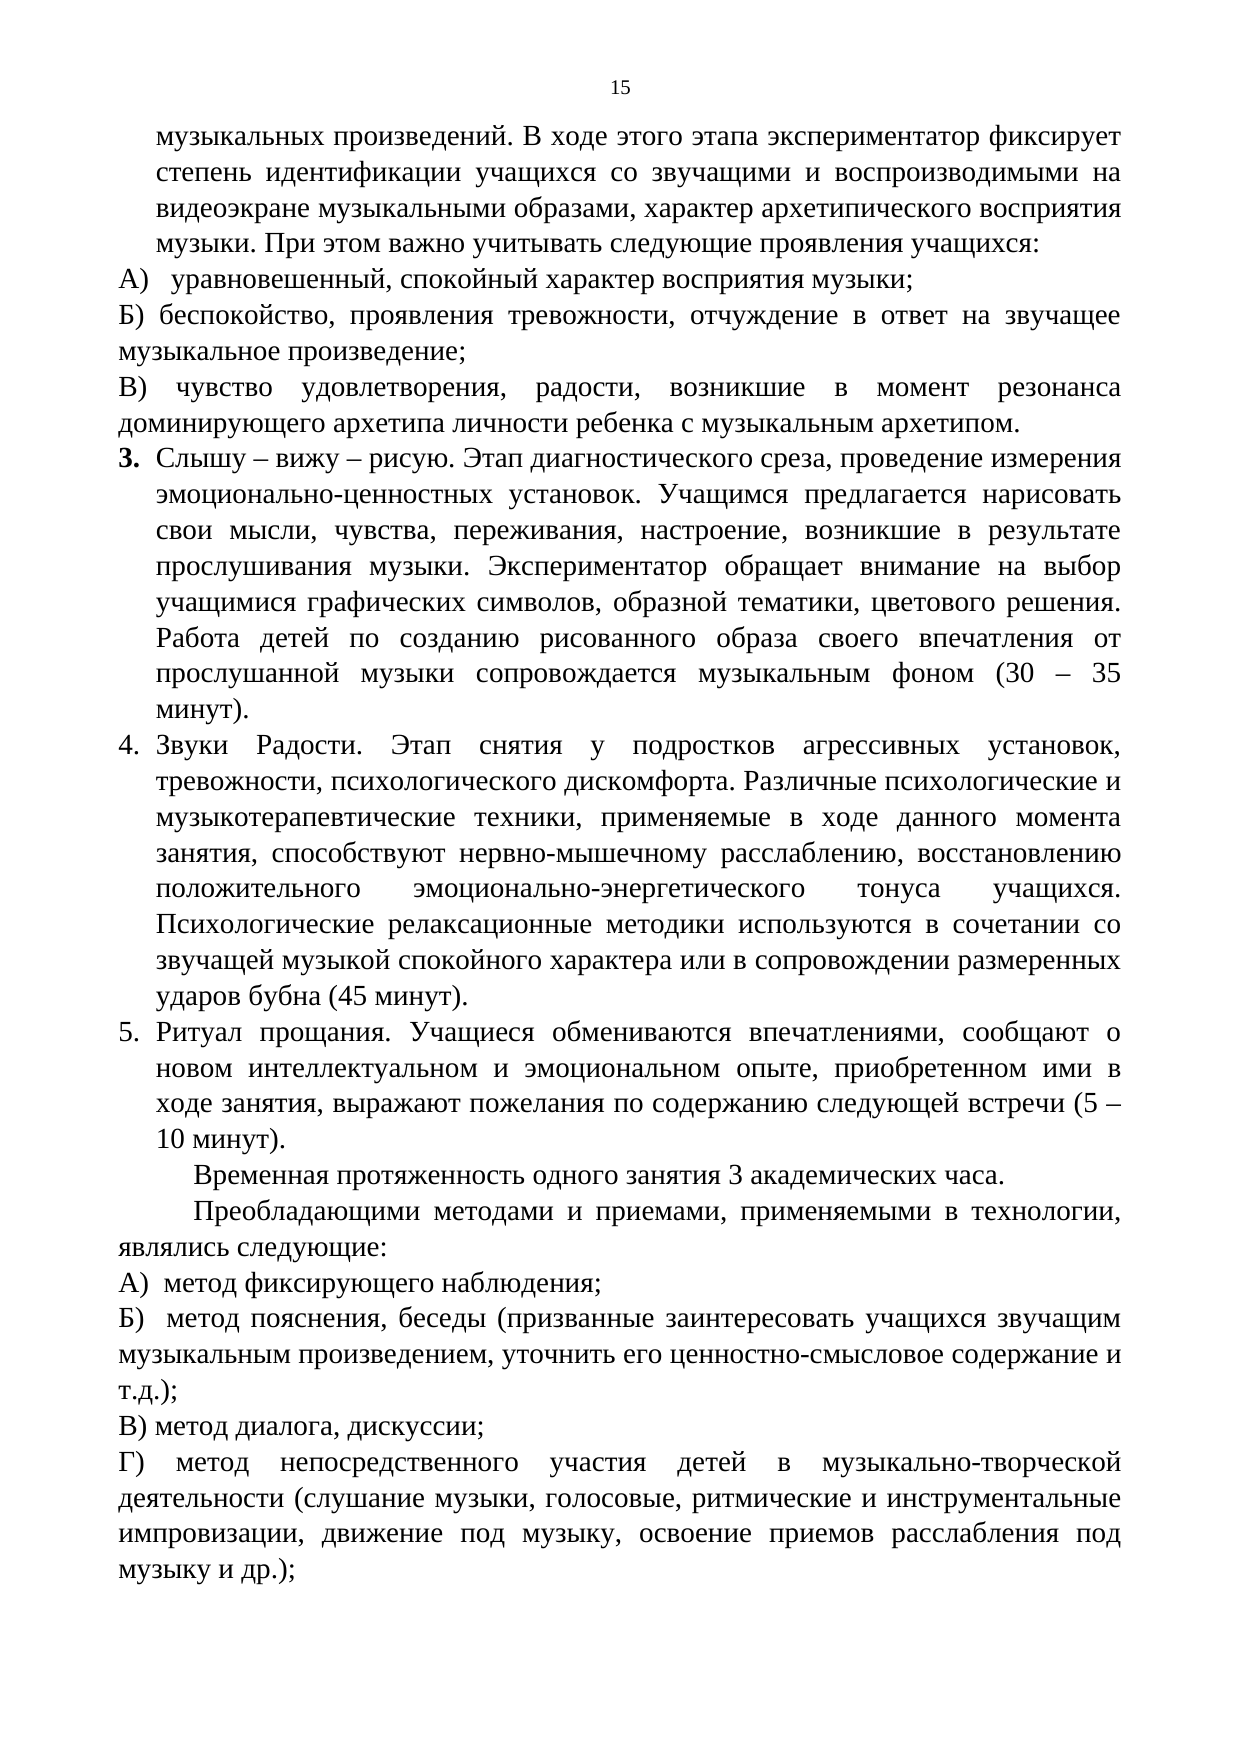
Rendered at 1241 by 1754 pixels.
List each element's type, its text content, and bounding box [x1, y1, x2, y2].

text А) уравновешенный, спокойный характер восприятия музыки; [118, 261, 1122, 295]
list Звуки Радости. Этап снятия у подростков агрессивных установок, тревожности, психологического дискомфорта. Различные психологические и музыкотерапевтические техники, применяемые в ходе данного момента занятия, способствуют нервно-мышечному расслаблению, восстановлению положительного эмоционально-энергетического тонуса учащихся. Психологические релаксационные методики используются в сочетании со звучащей музыкой спокойного характера или в сопровождении размеренных ударов бубна (45 минут). [118, 727, 1122, 1012]
text Г) метод непосредственного участия детей в музыкально-творческой деятельности (слушание музыки, голосовые, ритмические и инструментальные импровизации, движение под музыку, освоение приемов расслабления под музыку и др.); [118, 1444, 1122, 1585]
text В) чувство удовлетворения, радости, возникшие в момент резонанса доминирующего архетипа личности ребенка с музыкальным архетипом. [118, 369, 1122, 438]
text А) метод фиксирующего наблюдения; [118, 1265, 1122, 1298]
list Слышу – вижу – рисую. Этап диагностического среза, проведение измерения эмоционально-ценностных установок. Учащимся предлагается нарисовать свои мысли, чувства, переживания, настроение, возникшие в результате прослушивания музыки. Экспериментатор обращает внимание на выбор учащимися графических символов, образной тематики, цветового решения. Работа детей по созданию рисованного образа своего впечатления от прослушанной музыки сопровождается музыкальным фоном (30 – 35 минут). [118, 441, 1122, 725]
list Ритуал прощания. Учащиеся обмениваются впечатлениями, сообщают о новом интеллектуальном и эмоциональном опыте, приобретенном ими в ходе занятия, выражают пожелания по содержанию следующей встречи (5 – 10 минут). [118, 1014, 1122, 1155]
text В) метод диалога, дискуссии; [118, 1408, 1122, 1442]
text Преобладающими методами и приемами, применяемыми в технологии, являлись следующие: [118, 1193, 1122, 1262]
text Б) беспокойство, проявления тревожности, отчуждение в ответ на звучащее музыкальное произведение; [118, 297, 1122, 367]
text Временная протяженность одного занятия 3 академических часа. [118, 1157, 1122, 1191]
text Б) метод пояснения, беседы (призванные заинтересовать учащихся звучащим музыкальным произведением, уточнить его ценностно-смысловое содержание и т.д.); [118, 1301, 1122, 1406]
list музыкальных произведений. В ходе этого этапа экспериментатор фиксирует степень идентификации учащихся со звучащими и воспроизводимыми на видеоэкране музыкальными образами, характер архетипического восприятия музыки. При этом важно учитывать следующие проявления учащихся: [118, 118, 1122, 259]
